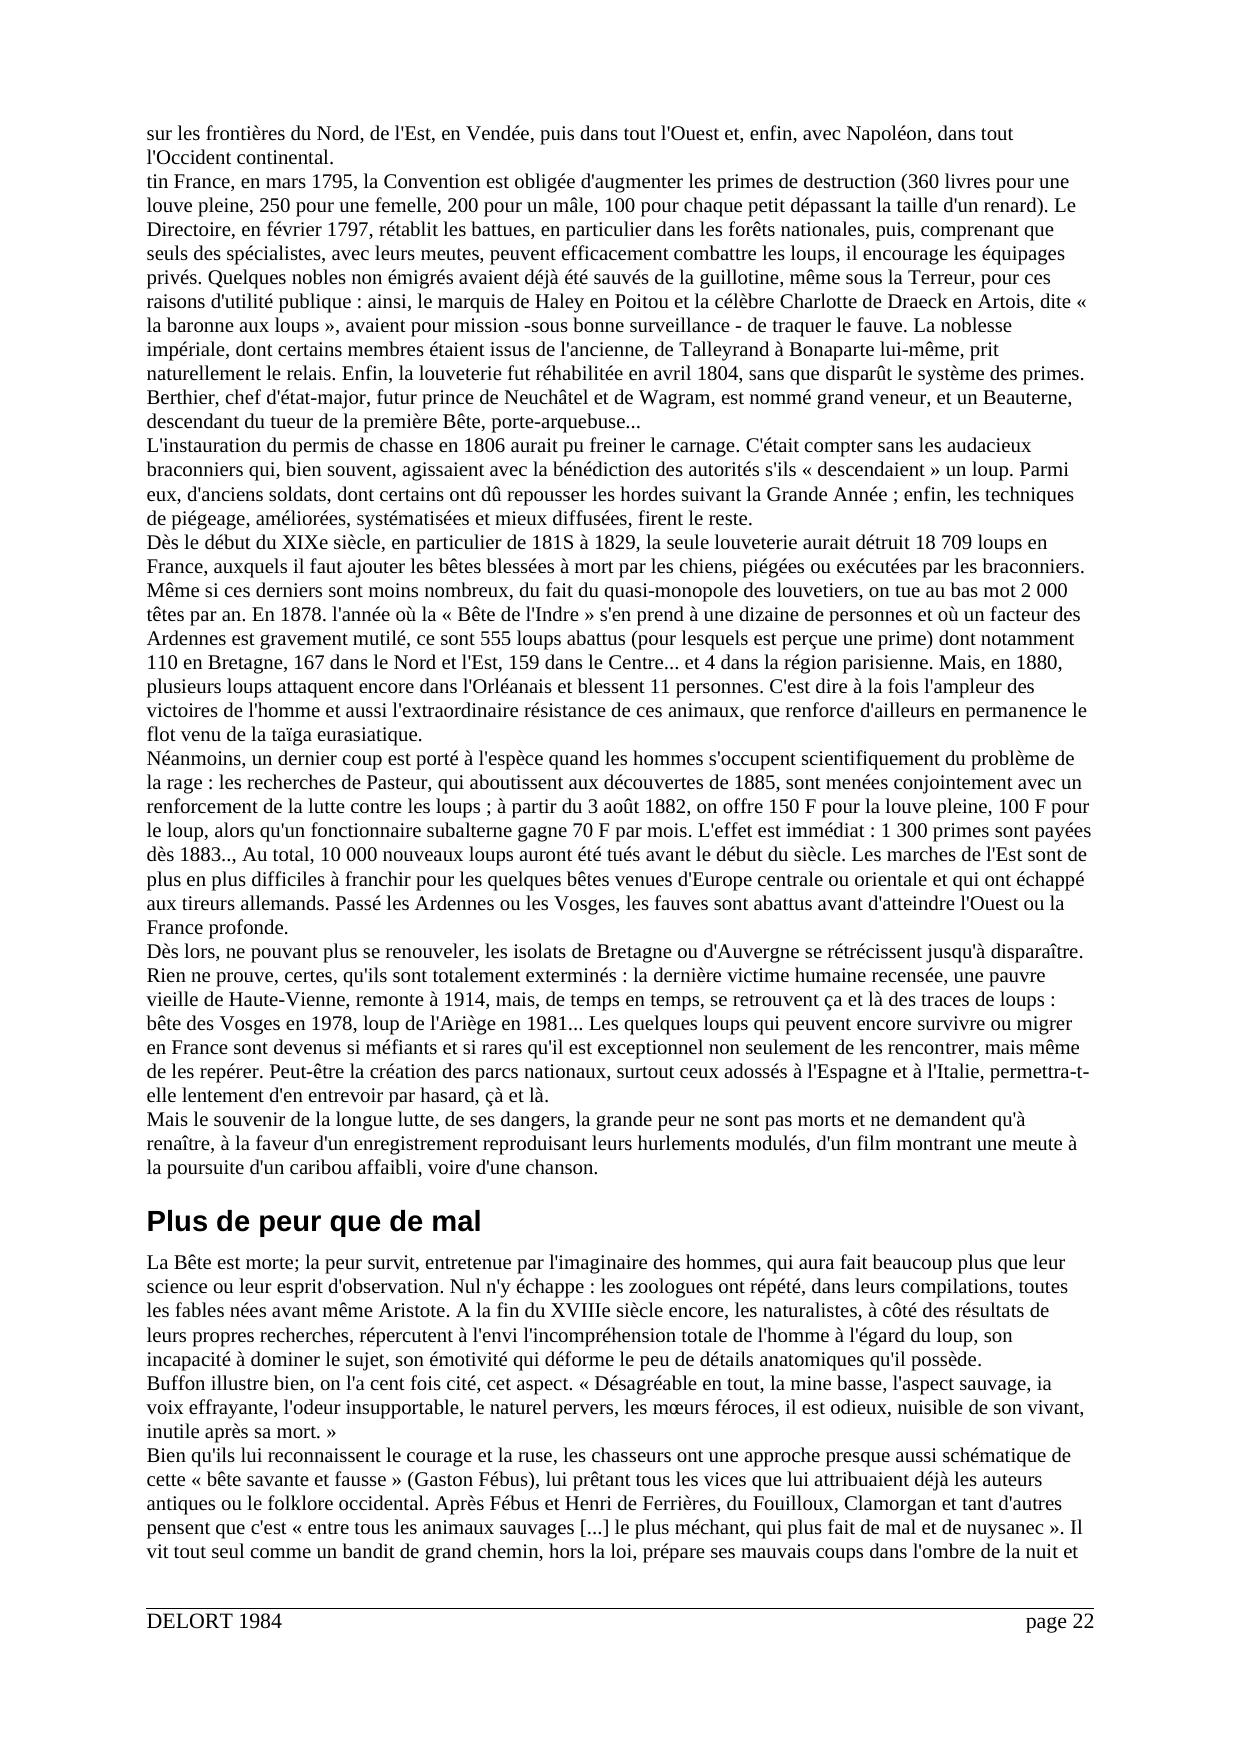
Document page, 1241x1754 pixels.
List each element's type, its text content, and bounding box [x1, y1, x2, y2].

text tin France, en mars 1795, la Convention est obligée d'aug­menter les primes de destruction (360 livres pour une louve pleine, 250 pour une femelle, 200 pour un mâle, 100 pour chaque petit dépassant la taille d'un renard). Le Directoire, en février 1797, rétablit les battues, en particulier dans les forêts nationales, puis, comprenant que seuls des spécialistes, avec leurs meutes, peuvent efficacement combattre les loups, il encourage les équipages privés. Quelques nobles non émi­grés avaient déjà été sauvés de la guillotine, même sous la Terreur, pour ces raisons d'utilité publique : ainsi, le marquis de Haley en Poitou et la célèbre Charlotte de Draeck en Artois, dite « la baronne aux loups », avaient pour mission -sous bonne surveillance - de traquer le fauve. La noblesse impériale, dont certains membres étaient issus de l'ancienne, de Talleyrand à Bonaparte lui-même, prit naturellement le relais. Enfin, la louveterie fut réhabilitée en avril 1804, sans que disparût le système des primes. Berthier, chef d'état-major, futur prince de Neuchâtel et de Wagram, est nommé grand veneur, et un Beauterne, descendant du tueur de la pre­mière Bête, porte-arquebuse... [146, 169, 1094, 433]
text La Bête est morte; la peur survit, entretenue par l'imagi­naire des hommes, qui aura fait beaucoup plus que leur science ou leur esprit d'observation. Nul n'y échappe : les zoologues ont répété, dans leurs compilations, toutes les fables nées avant même Aristote. A la fin du XVIIIe siècle encore, les naturalistes, à côté des résultats de leurs propres recherches, répercutent à l'envi l'incompréhension totale de l'homme à l'égard du loup, son incapacité à dominer le sujet, son émotivité qui déforme le peu de détails anatomiques qu'il possède. [146, 1250, 1094, 1371]
text Néanmoins, un dernier coup est porté à l'espèce quand les hommes s'occupent scientifiquement du problème de la rage : les recherches de Pasteur, qui aboutissent aux décou­vertes de 1885, sont menées conjointement avec un renforce­ment de la lutte contre les loups ; à partir du 3 août 1882, on offre 150 F pour la louve pleine, 100 F pour le loup, alors qu'un fonctionnaire subalterne gagne 70 F par mois. L'effet est immédiat : 1 300 primes sont payées dès 1883.., Au total, 10 000 nouveaux loups auront été tués avant le début du siècle. Les marches de l'Est sont de plus en plus difficiles à franchir pour les quelques bêtes venues d'Europe centrale ou orientale et qui ont échappé aux tireurs allemands. Passé les Ardennes ou les Vosges, les fauves sont abattus avant d'atteindre l'Ouest ou la France profonde. [146, 746, 1094, 939]
text Buffon illustre bien, on l'a cent fois cité, cet aspect. « Désagréable en tout, la mine basse, l'aspect sauvage, ia voix effrayante, l'odeur insupportable, le naturel pervers, les mœurs féroces, il est odieux, nuisible de son vivant, inutile après sa mort. » [146, 1371, 1094, 1443]
text sur les fron­tières du Nord, de l'Est, en Vendée, puis dans tout l'Ouest et, enfin, avec Napoléon, dans tout l'Occident continental. [146, 121, 1094, 169]
subtitle Plus de peur que de mal [146, 1204, 1094, 1238]
text Mais le souvenir de la longue lutte, de ses dangers, la grande peur ne sont pas morts et ne demandent qu'à renaître, à la faveur d'un enregistrement reproduisant leurs hurlements modulés, d'un film montrant une meute à la poursuite d'un caribou affaibli, voire d'une chanson. [146, 1107, 1094, 1179]
text Dès le début du XIXe siècle, en particulier de 181S à 1829, la seule louveterie aurait détruit 18 709 loups en France, aux­quels il faut ajouter les bêtes blessées à mort par les chiens, piégées ou exécutées par les braconniers. Même si ces der­niers sont moins nombreux, du fait du quasi-monopole des louvetiers, on tue au bas mot 2 000 têtes par an. En 1878. l'année où la « Bête de l'Indre » s'en prend à une dizaine de personnes et où un facteur des Ardennes est gravement mutilé, ce sont 555 loups abattus (pour lesquels est perçue une prime) dont notamment 110 en Bretagne, 167 dans le Nord et l'Est, 159 dans le Centre... et 4 dans la région pari­sienne. Mais, en 1880, plusieurs loups attaquent encore dans l'Orléanais et blessent 11 personnes. C'est dire à la fois l'ampleur des victoires de l'homme et aussi l'extraordinaire résistance de ces animaux, que renforce d'ailleurs en perma­nence le flot venu de la taïga eurasiatique. [146, 529, 1094, 746]
text L'instauration du permis de chasse en 1806 aurait pu frei­ner le carnage. C'était compter sans les audacieux bracon­niers qui, bien souvent, agissaient avec la bénédiction des autorités s'ils « descendaient » un loup. Parmi eux, d'anciens soldats, dont certains ont dû repousser les hordes suivant la Grande Année ; enfin, les techniques de piégeage, amélio­rées, systématisées et mieux diffusées, firent le reste. [146, 433, 1094, 529]
text Dès lors, ne pouvant plus se renouveler, les isolats de Bre­tagne ou d'Auvergne se rétrécissent jusqu'à disparaître. Rien ne prouve, certes, qu'ils sont totalement exterminés : la der­nière victime humaine recensée, une pauvre vieille de Haute-Vienne, remonte à 1914, mais, de temps en temps, se retrou­vent ça et là des traces de loups : bête des Vosges en 1978, loup de l'Ariège en 1981... Les quelques loups qui peuvent encore survivre ou migrer en France sont devenus si méfiants et si rares qu'il est exceptionnel non seulement de les rencon­trer, mais même de les repérer. Peut-être la création des parcs nationaux, surtout ceux adossés à l'Espagne et à l'Italie, permettra-t-elle lentement d'en entrevoir par hasard, çà et là. [146, 939, 1094, 1107]
text Bien qu'ils lui reconnaissent le courage et la ruse, les chas­seurs ont une approche presque aussi schématique de cette « bête savante et fausse » (Gaston Fébus), lui prêtant tous les vices que lui attribuaient déjà les auteurs antiques ou le folk­lore occidental. Après Fébus et Henri de Ferrières, du Fouilloux, Clamorgan et tant d'autres pensent que c'est « entre tous les animaux sauvages [...] le plus méchant, qui plus fait de mal et de nuysanec ». Il vit tout seul comme un bandit de grand chemin, hors la loi, prépare ses mauvais coups dans l'ombre de la nuit et [146, 1443, 1094, 1563]
